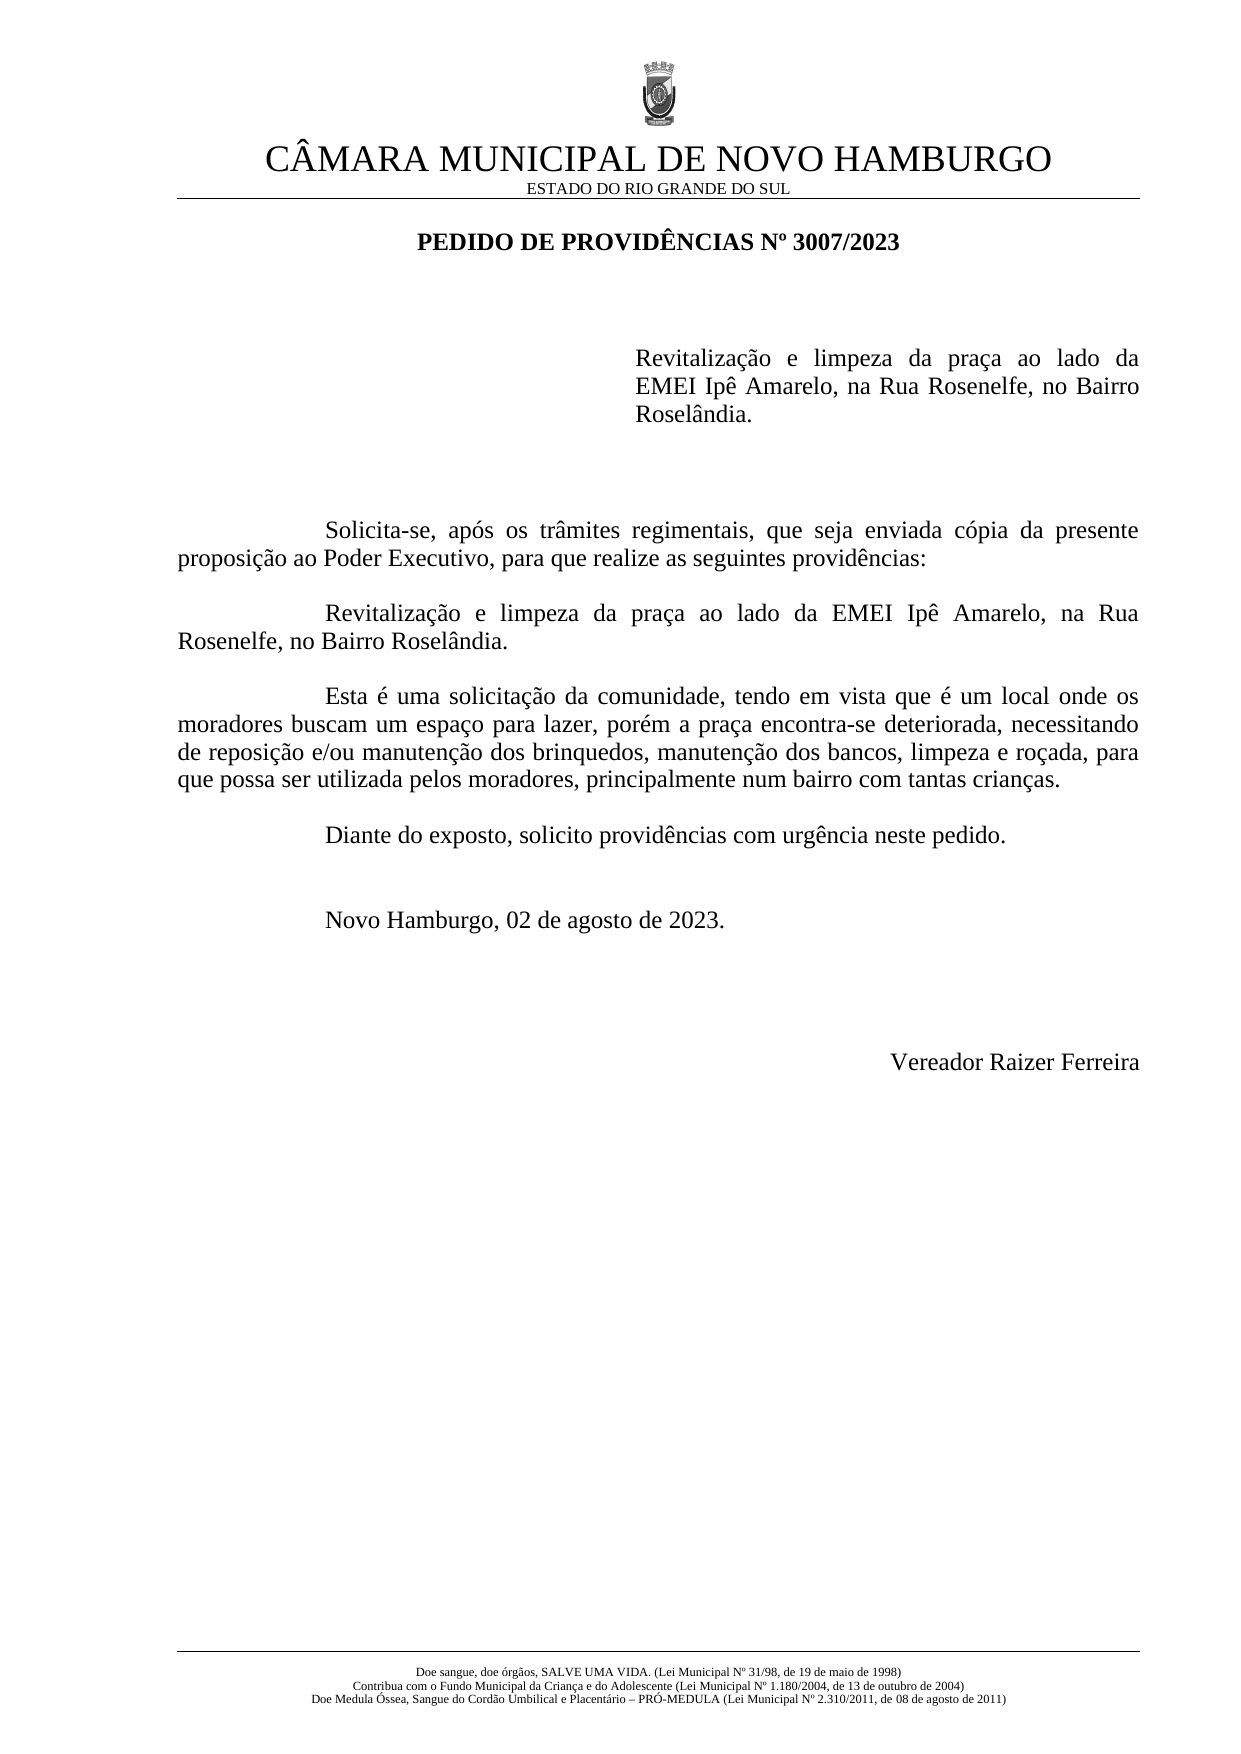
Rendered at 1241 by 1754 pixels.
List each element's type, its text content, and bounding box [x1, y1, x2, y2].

text Revitalização e limpeza da praça ao lado da EMEI Ipê Amarelo, na Rua Rosenelfe, no Bairro Roselândia. [177, 599, 1140, 655]
text Revitalização e limpeza da praça ao lado da EMEI Ipê Amarelo, na Rua Rosenelfe, no Bairro Roselândia. [635, 344, 1140, 428]
text Solicita-se, após os trâmites regimentais, que seja enviada cópia da presente proposição ao Poder Executivo, para que realize as seguintes providências: [177, 516, 1140, 572]
text Novo Hamburgo, 02 de agosto de 2023. [177, 906, 1140, 934]
text Esta é uma solicitação da comunidade, tendo em vista que é um local onde os moradores buscam um espaço para lazer, porém a praça encontra-se deteriorada, necessitando de reposição e/ou manutenção dos brinquedos, manutenção dos bancos, limpeza e roçada, para que possa ser utilizada pelos moradores, principalmente num bairro com tantas crianças. [177, 682, 1140, 793]
text Diante do exposto, solicito providências com urgência neste pedido. [177, 821, 1140, 849]
text Vereador Raizer Ferreira [177, 1048, 1140, 1076]
text PEDIDO DE PROVIDÊNCIAS Nº 3007/2023 [177, 228, 1140, 256]
